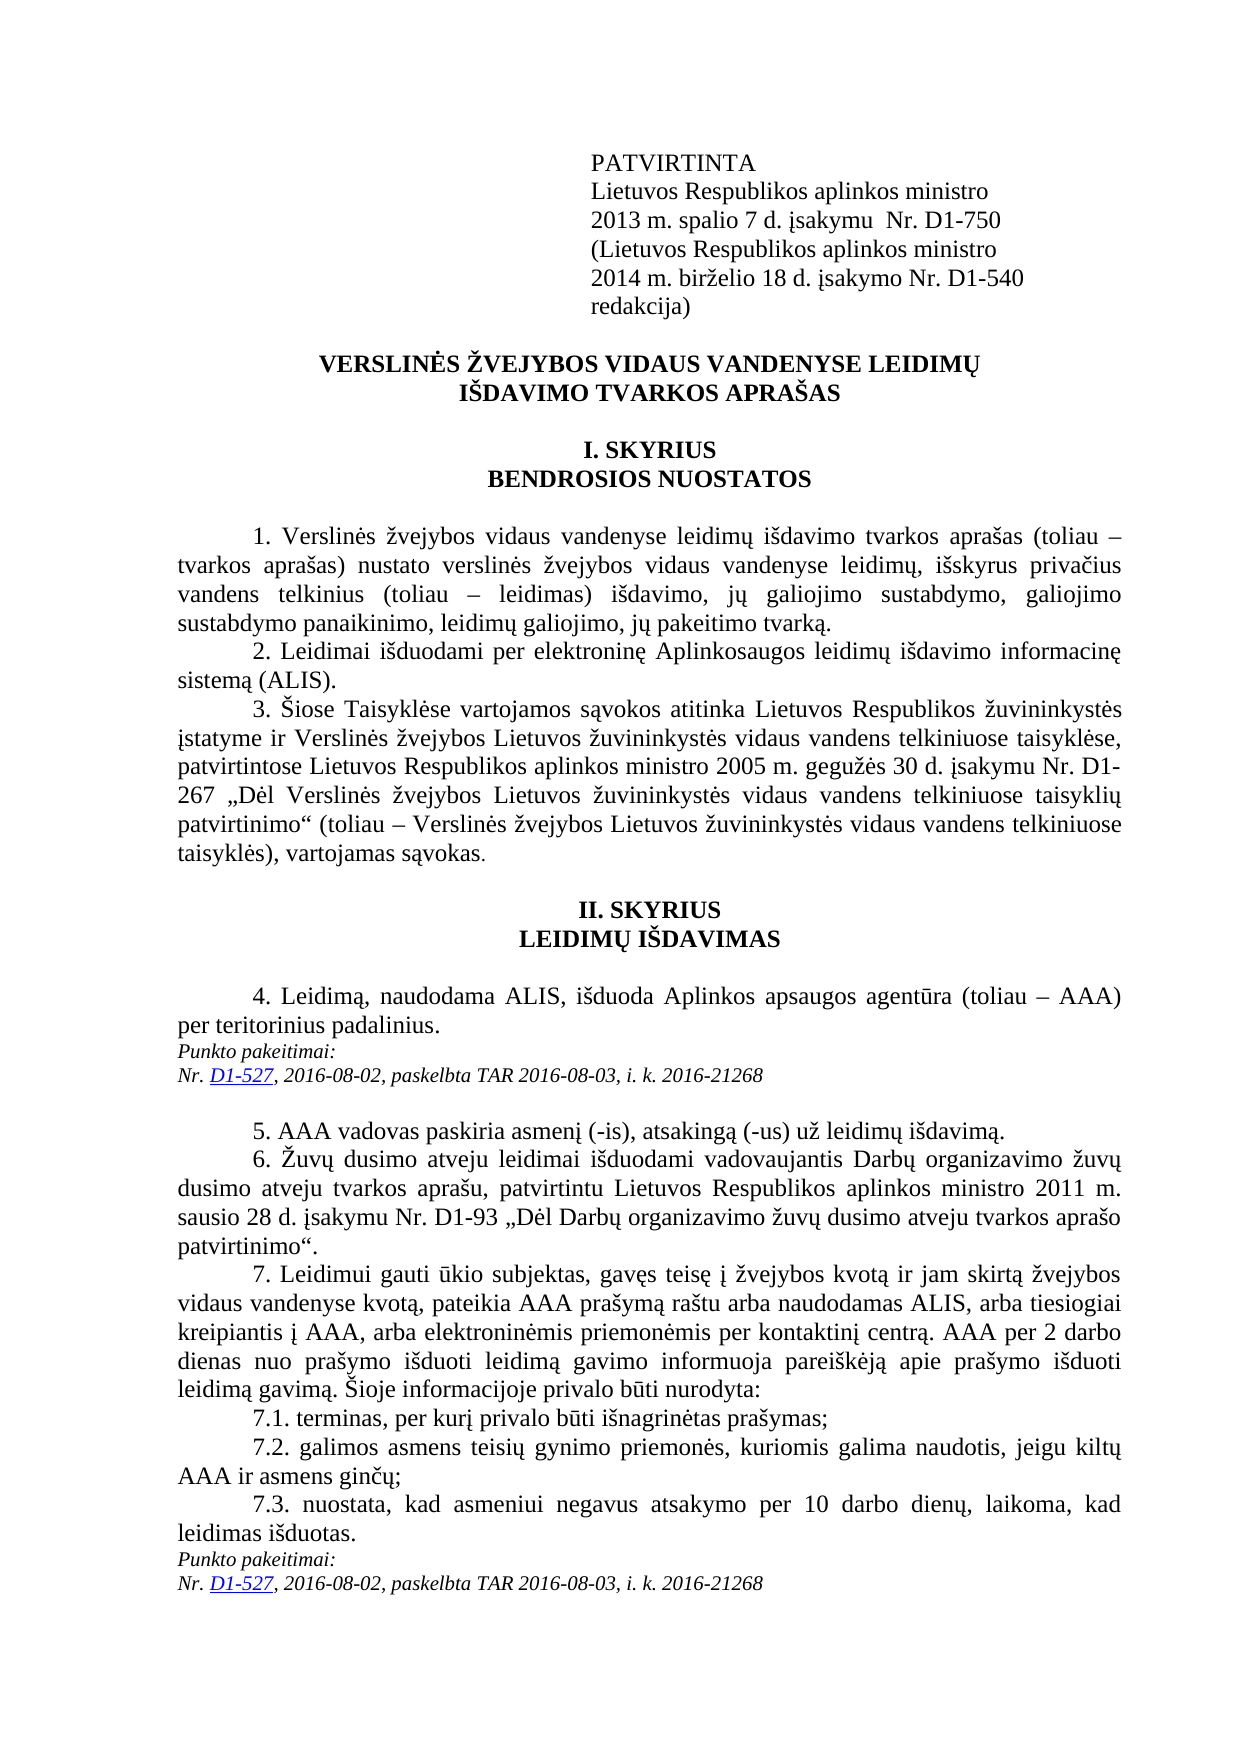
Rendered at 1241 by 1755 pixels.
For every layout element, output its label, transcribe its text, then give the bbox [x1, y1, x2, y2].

text (Lietuvos Respublikos aplinkos ministro [591, 234, 1122, 263]
text IŠDAVIMO TVARKOS APRAŠAS [177, 378, 1122, 406]
text 4. Leidimą, naudodama ALIS, išduoda Aplinkos apsaugos agentūra (toliau – AAA) per teritorinius padalinius. [177, 981, 1122, 1039]
text Punkto pakeitimai: [177, 1039, 1122, 1063]
text LEIDIMŲ IŠDAVIMAS [177, 924, 1122, 953]
text PATVIRTINTA [591, 148, 1122, 176]
text II. SKYRIUS [177, 895, 1122, 924]
text 7. Leidimui gauti ūkio subjektas, gavęs teisę į žvejybos kvotą ir jam skirtą žvejybos vidaus vandenyse kvotą, pateikia AAA prašymą raštu arba naudodamas ALIS, arba tiesiogiai kreipiantis į AAA, arba elektroninėmis priemonėmis per kontaktinį centrą. AAA per 2 darbo dienas nuo prašymo išduoti leidimą gavimo informuoja pareiškėją apie prašymo išduoti leidimą gavimą. Šioje informacijoje privalo būti nurodyta: [177, 1259, 1122, 1403]
text 1. Verslinės žvejybos vidaus vandenyse leidimų išdavimo tvarkos aprašas (toliau – tvarkos aprašas) nustato verslinės žvejybos vidaus vandenyse leidimų, išskyrus privačius vandens telkinius (toliau – leidimas) išdavimo, jų galiojimo sustabdymo, galiojimo sustabdymo panaikinimo, leidimų galiojimo, jų pakeitimo tvarką. [177, 521, 1122, 636]
text 2. Leidimai išduodami per elektroninę Aplinkosaugos leidimų išdavimo informacinę sistemą (ALIS). [177, 636, 1122, 694]
text Nr. D1-527, 2016-08-02, paskelbta TAR 2016-08-03, i. k. 2016-21268 [177, 1063, 1122, 1087]
text Lietuvos Respublikos aplinkos ministro [591, 176, 1122, 205]
text 5. AAA vadovas paskiria asmenį (-is), atsakingą (-us) už leidimų išdavimą. [177, 1116, 1122, 1144]
text 7.1. terminas, per kurį privalo būti išnagrinėtas prašymas; [177, 1403, 1122, 1432]
text 7.3. nuostata, kad asmeniui negavus atsakymo per 10 darbo dienų, laikoma, kad leidimas išduotas. [177, 1489, 1122, 1547]
text I. SKYRIUS [177, 435, 1122, 464]
text 3. Šiose Taisyklėse vartojamos sąvokos atitinka Lietuvos Respublikos žuvininkystės įstatyme ir Verslinės žvejybos Lietuvos žuvininkystės vidaus vandens telkiniuose taisyklėse, patvirtintose Lietuvos Respublikos aplinkos ministro 2005 m. gegužės 30 d. įsakymu Nr. D1-267 „Dėl Verslinės žvejybos Lietuvos žuvininkystės vidaus vandens telkiniuose taisyklių patvirtinimo“ (toliau – Verslinės žvejybos Lietuvos žuvininkystės vidaus vandens telkiniuose taisyklės), vartojamas sąvokas. [177, 694, 1122, 866]
text VERSLINĖS ŽVEJYBOS VIDAUS VANDENYSE LEIDIMŲ [177, 349, 1122, 378]
text 2014 m. birželio 18 d. įsakymo Nr. D1-540 redakcija) [591, 263, 1122, 320]
text 2013 m. spalio 7 d. įsakymu Nr. D1-750 [591, 205, 1122, 234]
text Bendrosios nuostatos [177, 464, 1122, 493]
text Nr. D1-527, 2016-08-02, paskelbta TAR 2016-08-03, i. k. 2016-21268 [177, 1571, 1122, 1595]
text Punkto pakeitimai: [177, 1547, 1122, 1571]
text 6. Žuvų dusimo atveju leidimai išduodami vadovaujantis Darbų organizavimo žuvų dusimo atveju tvarkos aprašu, patvirtintu Lietuvos Respublikos aplinkos ministro 2011 m. sausio 28 d. įsakymu Nr. D1-93 „Dėl Darbų organizavimo žuvų dusimo atveju tvarkos aprašo patvirtinimo“. [177, 1144, 1122, 1259]
text 7.2. galimos asmens teisių gynimo priemonės, kuriomis galima naudotis, jeigu kiltų AAA ir asmens ginčų; [177, 1432, 1122, 1489]
